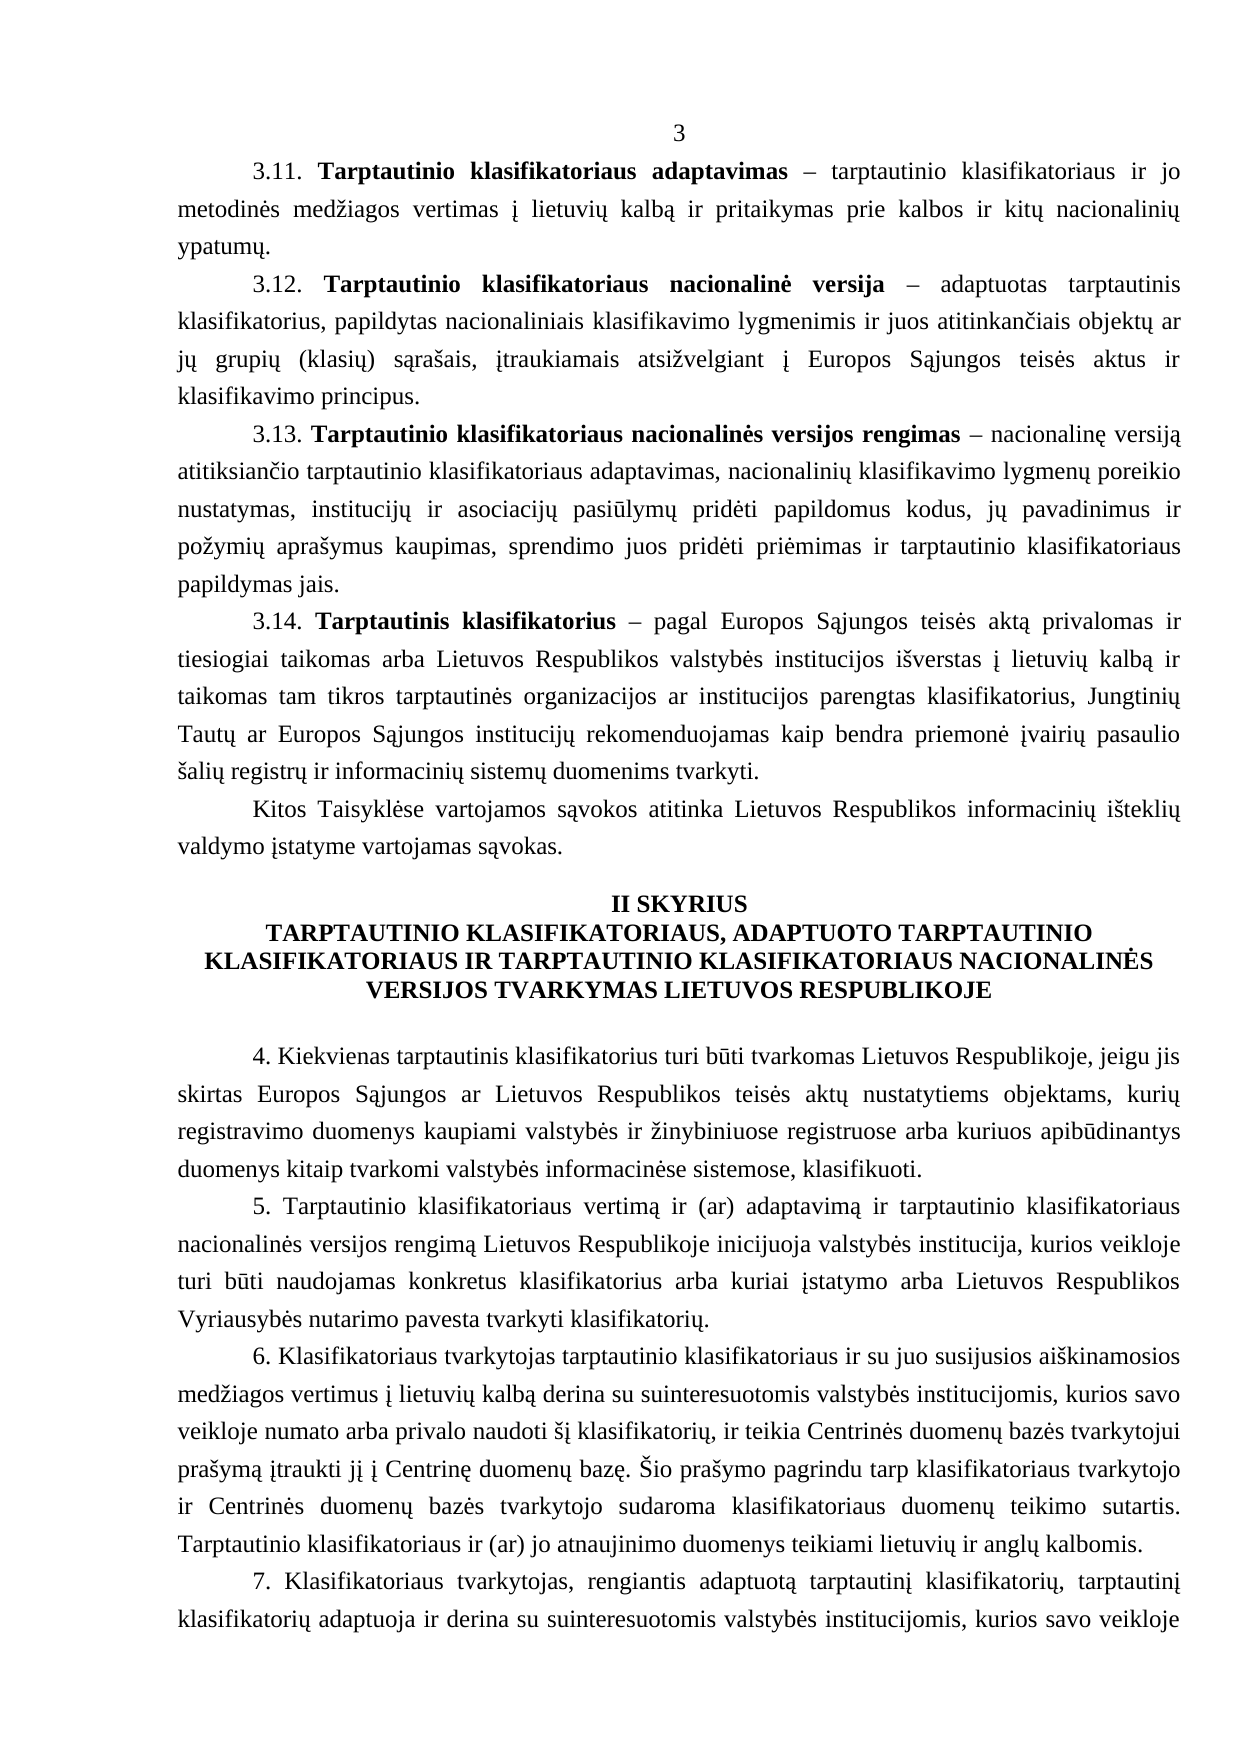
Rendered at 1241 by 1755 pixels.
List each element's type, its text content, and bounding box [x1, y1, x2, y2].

text TARPTAUTINIO KLASIFIKATORIAUS, ADAPTUOTO TARPTAUTINIO KLASIFIKATORIAUS IR TARPTAUTINIO KLASIFIKATORIAUS NACIONALINĖS VERSIJOS TVARKYMAS LIETUVOS RESPUBLIKOJE [177, 918, 1181, 1004]
text Kitos Taisyklėse vartojamos sąvokos atitinka Lietuvos Respublikos informacinių išteklių valdymo įstatyme vartojamas sąvokas. [177, 785, 1181, 860]
text 5. Tarptautinio klasifikatoriaus vertimą ir (ar) adaptavimą ir tarptautinio klasifikatoriaus nacionalinės versijos rengimą Lietuvos Respublikoje inicijuoja valstybės institucija, kurios veikloje turi būti naudojamas konkretus klasifikatorius arba kuriai įstatymo arba Lietuvos Respublikos Vyriausybės nutarimo pavesta tvarkyti klasifikatorių. [177, 1183, 1181, 1333]
text 4. Kiekvienas tarptautinis klasifikatorius turi būti tvarkomas Lietuvos Respublikoje, jeigu jis skirtas Europos Sąjungos ar Lietuvos Respublikos teisės aktų nustatytiems objektams, kurių registravimo duomenys kaupiami valstybės ir žinybiniuose registruose arba kuriuos apibūdinantys duomenys kitaip tvarkomi valstybės informacinėse sistemose, klasifikuoti. [177, 1033, 1181, 1183]
text 3.11. Tarptautinio klasifikatoriaus adaptavimas – tarptautinio klasifikatoriaus ir jo metodinės medžiagos vertimas į lietuvių kalbą ir pritaikymas prie kalbos ir kitų nacionalinių ypatumų. [177, 148, 1181, 260]
text 6. Klasifikatoriaus tvarkytojas tarptautinio klasifikatoriaus ir su juo susijusios aiškinamosios medžiagos vertimus į lietuvių kalbą derina su suinteresuotomis valstybės institucijomis, kurios savo veikloje numato arba privalo naudoti šį klasifikatorių, ir teikia Centrinės duomenų bazės tvarkytojui prašymą įtraukti jį į Centrinę duomenų bazę. Šio prašymo pagrindu tarp klasifikatoriaus tvarkytojo ir Centrinės duomenų bazės tvarkytojo sudaroma klasifikatoriaus duomenų teikimo sutartis. Tarptautinio klasifikatoriaus ir (ar) jo atnaujinimo duomenys teikiami lietuvių ir anglų kalbomis. [177, 1333, 1181, 1558]
text 3.14. Tarptautinis klasifikatorius – pagal Europos Sąjungos teisės aktą privalomas ir tiesiogiai taikomas arba Lietuvos Respublikos valstybės institucijos išverstas į lietuvių kalbą ir taikomas tam tikros tarptautinės organizacijos ar institucijos parengtas klasifikatorius, Jungtinių Tautų ar Europos Sąjungos institucijų rekomenduojamas kaip bendra priemonė įvairių pasaulio šalių registrų ir informacinių sistemų duomenims tvarkyti. [177, 598, 1181, 785]
text 3.12. Tarptautinio klasifikatoriaus nacionalinė versija – adaptuotas tarptautinis klasifikatorius, papildytas nacionaliniais klasifikavimo lygmenimis ir juos atitinkančiais objektų ar jų grupių (klasių) sąrašais, įtraukiamais atsižvelgiant į Europos Sąjungos teisės aktus ir klasifikavimo principus. [177, 260, 1181, 410]
text II SKYRIUS [177, 889, 1181, 918]
text 3.13. Tarptautinio klasifikatoriaus nacionalinės versijos rengimas – nacionalinę versiją atitiksiančio tarptautinio klasifikatoriaus adaptavimas, nacionalinių klasifikavimo lygmenų poreikio nustatymas, institucijų ir asociacijų pasiūlymų pridėti papildomus kodus, jų pavadinimus ir požymių aprašymus kaupimas, sprendimo juos pridėti priėmimas ir tarptautinio klasifikatoriaus papildymas jais. [177, 410, 1181, 598]
text 7. Klasifikatoriaus tvarkytojas, rengiantis adaptuotą tarptautinį klasifikatorių, tarptautinį klasifikatorių adaptuoja ir derina su suinteresuotomis valstybės institucijomis, kurios savo veikloje [177, 1558, 1181, 1633]
